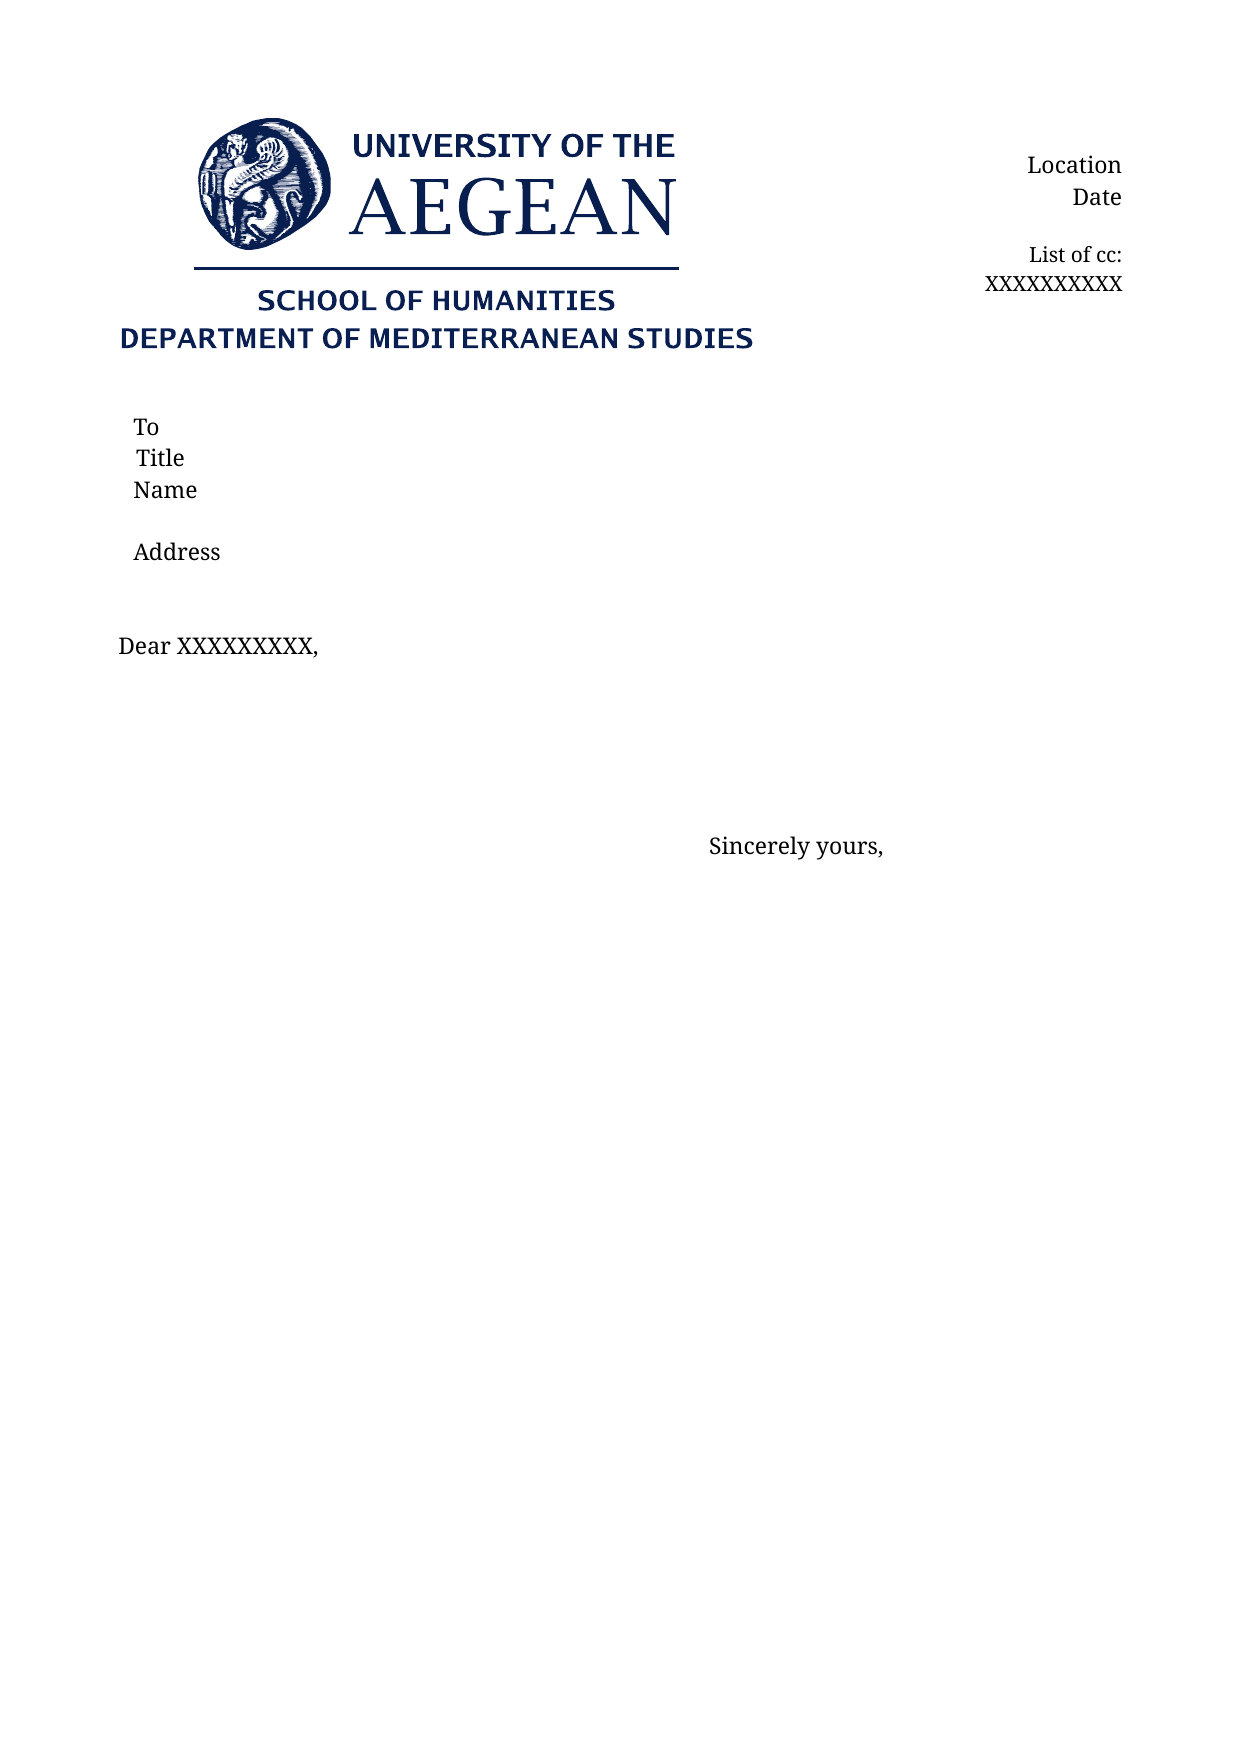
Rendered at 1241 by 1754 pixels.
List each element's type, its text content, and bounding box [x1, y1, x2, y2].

text [426, 181, 469, 212]
text [118, 149, 207, 181]
text Location [321, 149, 1122, 181]
text [366, 191, 383, 212]
text [381, 181, 417, 212]
text [592, 181, 628, 212]
text [577, 192, 595, 212]
text List of cc: [118, 240, 1122, 269]
text [118, 181, 203, 212]
text Address [118, 536, 1122, 567]
text To [118, 411, 1122, 442]
text Dear XXXXXXXXX, [118, 630, 1122, 661]
text Date [670, 181, 1122, 212]
text ΧΧΧΧΧΧΧΧΧΧ [118, 269, 1122, 297]
text [531, 181, 585, 212]
text [322, 181, 374, 212]
text [637, 181, 665, 212]
text [468, 181, 522, 212]
text [633, 192, 648, 212]
text Title [118, 442, 1122, 473]
text Name [118, 473, 1122, 505]
text Sincerely yours, [118, 830, 1122, 861]
